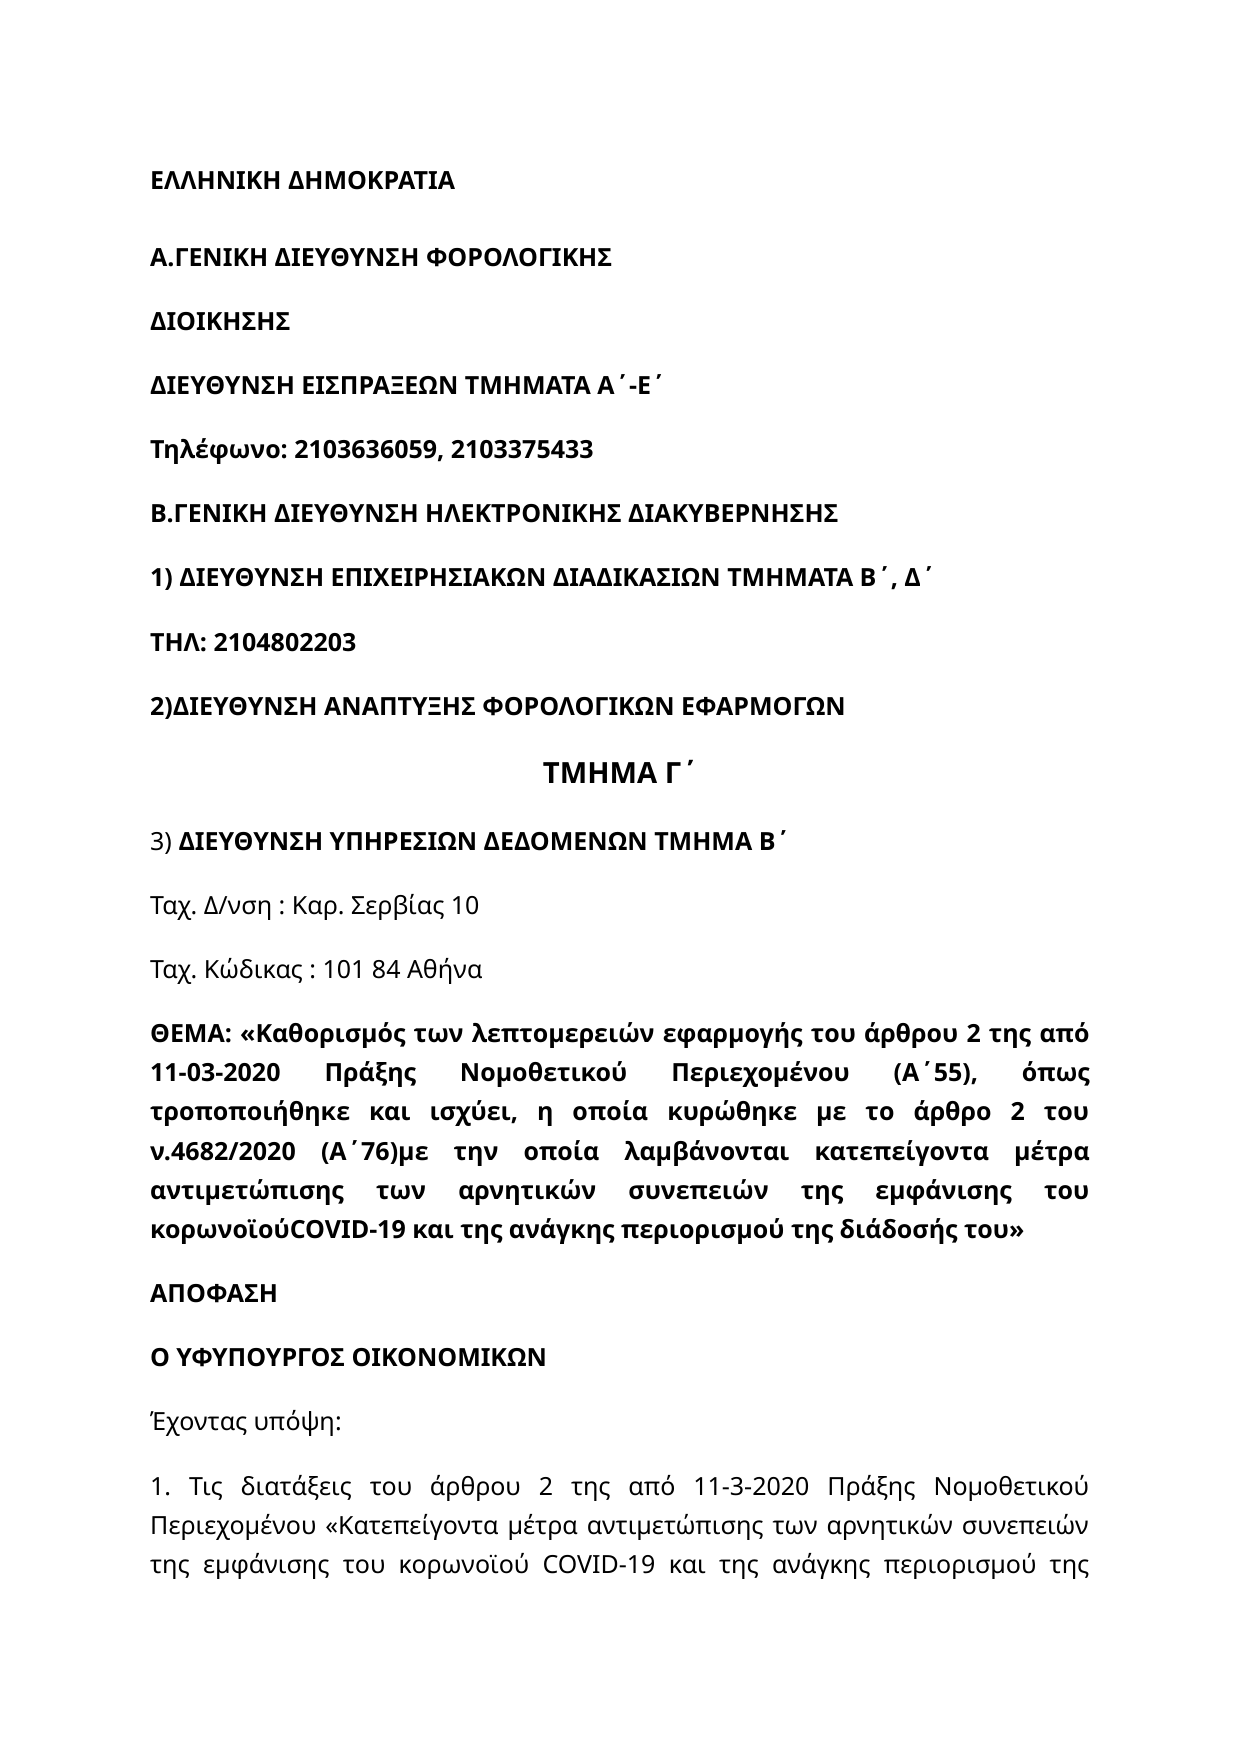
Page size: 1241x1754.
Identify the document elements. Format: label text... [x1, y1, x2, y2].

text Α.ΓΕΝΙΚΗ ΔΙΕΥΘΥΝΣΗ ΦΟΡΟΛΟΓΙΚΗΣ [150, 239, 1090, 273]
text ΘΕΜΑ: «Καθορισμός των λεπτομερειών εφαρμογής του άρθρου 2 της από 11-03-2020 Πράξης Νομοθετικού Περιεχομένου (Α΄55), όπως τροποποιήθηκε και ισχύει, η οποία κυρώθηκε με το άρθρο 2 του ν.4682/2020 (Α΄76)με την οποία λαμβάνονται κατεπείγοντα μέτρα αντιμετώπισης των αρνητικών συνεπειών της εμφάνισης του κορωνοϊούCOVID-19 και της ανάγκης περιορισμού της διάδοσής του» [150, 1016, 1090, 1246]
text ΑΠΟΦΑΣΗ [150, 1276, 1090, 1310]
title ΕΛΛΗΝΙΚΗ ΔΗΜΟΚΡΑΤΙΑ [150, 162, 1090, 197]
text ΤΗΛ: 2104802203 [150, 624, 1090, 658]
text ΔΙΟΙΚΗΣΗΣ [150, 303, 1090, 337]
text 1) ΔΙΕΥΘΥΝΣΗ ΕΠΙΧΕΙΡΗΣΙΑΚΩΝ ΔΙΑΔΙΚΑΣΙΩΝ ΤΜΗΜΑΤΑ Β΄, Δ΄ [150, 560, 1090, 594]
text ΔΙΕΥΘΥΝΣΗ ΕΙΣΠΡΑΞΕΩΝ ΤΜΗΜΑΤΑ Α΄-Ε΄ [150, 367, 1090, 402]
subtitle ΤΜΗΜΑ Γ΄ [150, 752, 1090, 792]
text Έχοντας υπόψη: [150, 1404, 1090, 1438]
text 2)ΔΙΕΥΘΥΝΣΗ ΑΝΑΠΤΥΞΗΣ ΦΟΡΟΛΟΓΙΚΩΝ ΕΦΑΡΜΟΓΩΝ [150, 688, 1090, 722]
text Τηλέφωνο: 2103636059, 2103375433 [150, 432, 1090, 466]
text 1. Τις διατάξεις του άρθρου 2 της από 11-3-2020 Πράξης Νομοθετικού Περιεχομένου «Κατεπείγοντα μέτρα αντιμετώπισης των αρνητικών συνεπειών της εμφάνισης του κορωνοϊού COVID-19 και της ανάγκης περιορισμού της [150, 1468, 1090, 1581]
text Ο ΥΦΥΠΟΥΡΓΟΣ ΟΙΚΟΝΟΜΙΚΩΝ [150, 1340, 1090, 1374]
text Ταχ. Δ/νση : Καρ. Σερβίας 10 [150, 887, 1090, 921]
text 3) ΔΙΕΥΘΥΝΣΗ ΥΠΗΡΕΣΙΩΝ ΔΕΔΟΜΕΝΩΝ ΤΜΗΜΑ Β΄ [150, 823, 1090, 857]
text Β.ΓΕΝΙΚΗ ΔΙΕΥΘΥΝΣΗ ΗΛΕΚΤΡΟΝΙΚΗΣ ΔΙΑΚΥΒΕΡΝΗΣΗΣ [150, 496, 1090, 530]
text Ταχ. Κώδικας : 101 84 Αθήνα [150, 951, 1090, 986]
